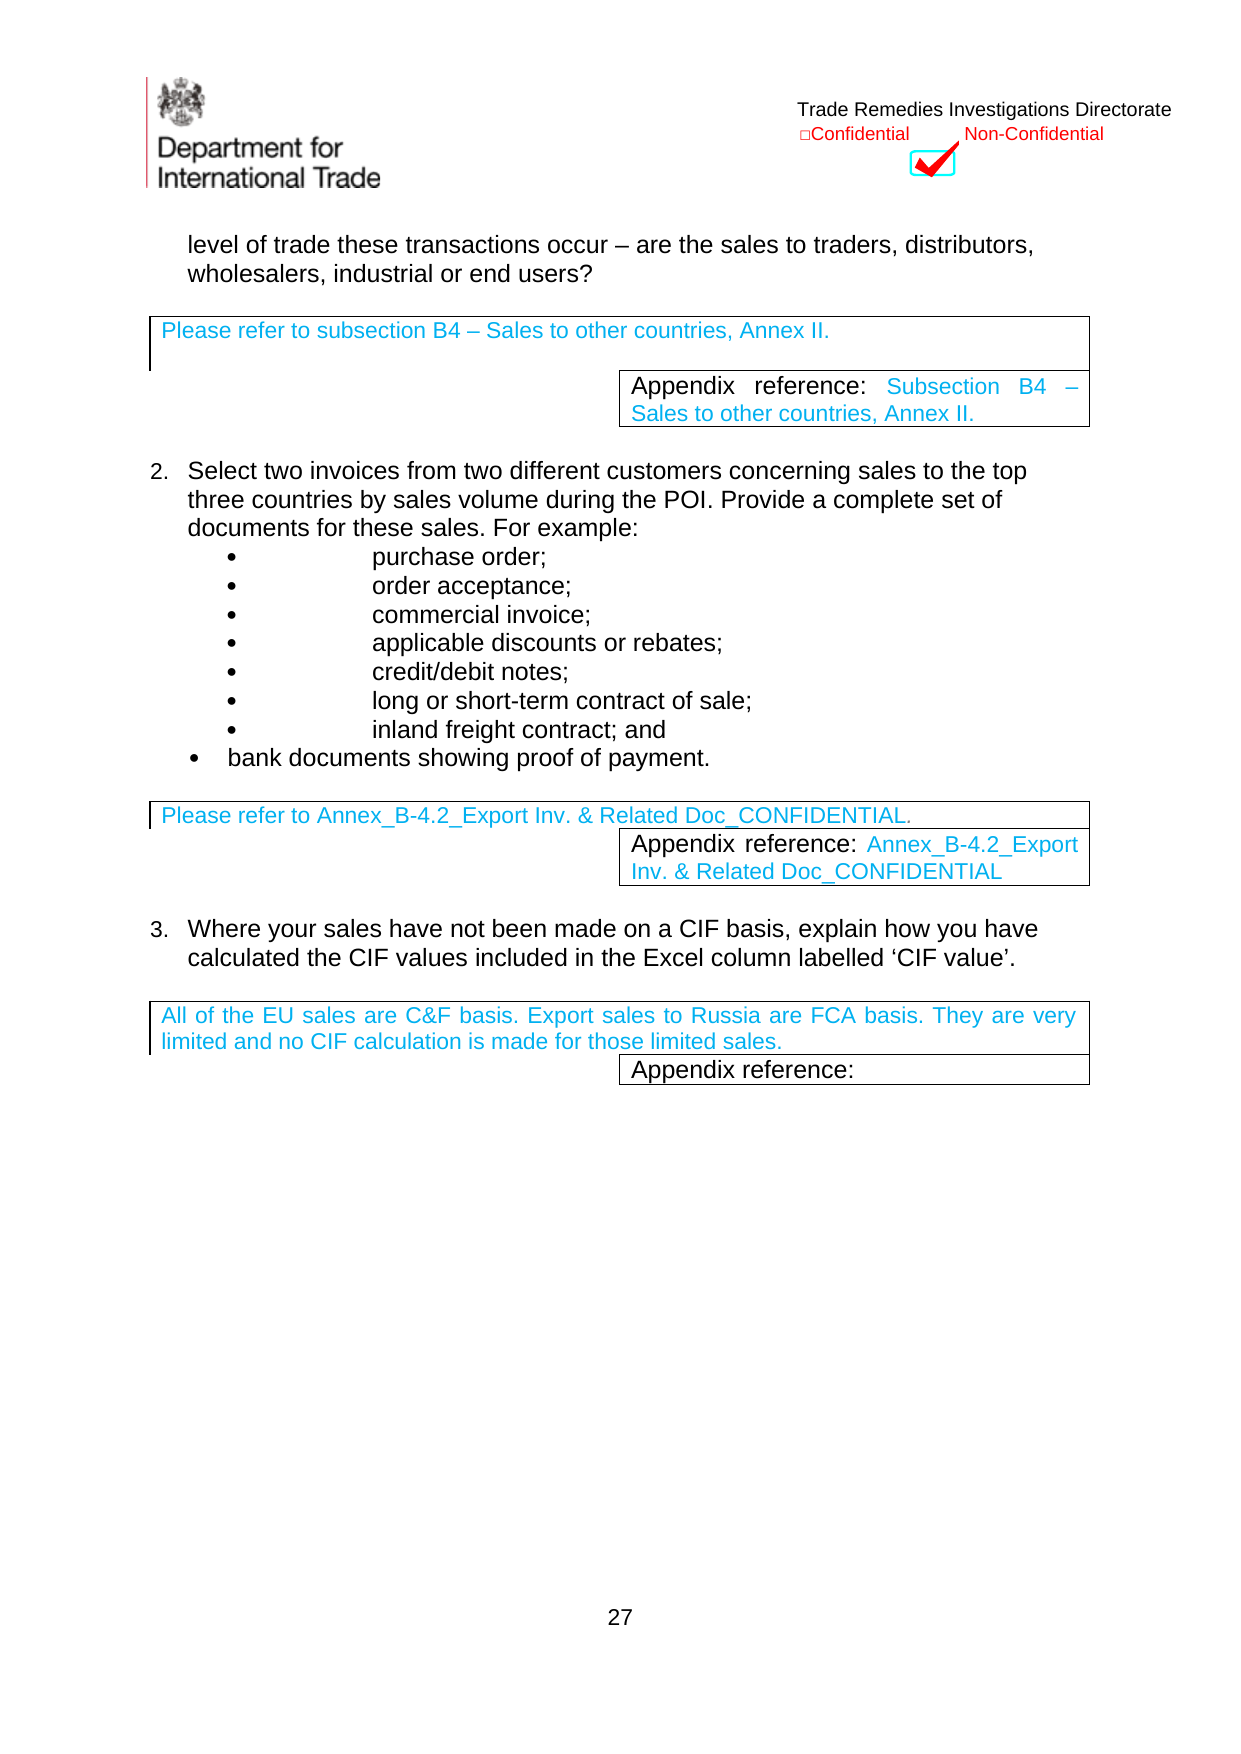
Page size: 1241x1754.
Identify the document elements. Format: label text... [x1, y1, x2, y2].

list bank documents showing proof of payment. [190, 743, 1090, 772]
table_cell Appendix reference: Subsection B4 – Sales to other countries, Annex II. [620, 371, 1089, 426]
table_cell Appendix reference: Annex_B-4.2_Export Inv. & Related Doc_CONFIDENTIAL [620, 829, 1089, 884]
list credit/debit notes; [228, 657, 1090, 686]
list Where your sales have not been made on a CIF basis, explain how you have calculated the CIF values included in the Excel column labelled ‘CIF value’. [150, 914, 1090, 972]
list commercial invoice; [228, 600, 1090, 628]
list order acceptance; [228, 571, 1090, 600]
list level of trade these transactions occur – are the sales to traders, distributors, wholesalers, industrial or end users? [150, 230, 1090, 287]
list long or short-term contract of sale; [228, 686, 1090, 715]
table_cell Appendix reference: [620, 1055, 1089, 1084]
table_cell [150, 371, 619, 426]
table_cell [150, 1055, 619, 1084]
list applicable discounts or rebates; [228, 628, 1090, 657]
list Select two invoices from two different customers concerning sales to the top three countries by sales volume during the POI. Provide a complete set of documents for these sales. For example: [150, 456, 1090, 542]
list inland freight contract; and [228, 715, 1090, 743]
table_header Please refer to Annex_B-4.2_Export Inv. & Related Doc_CONFIDENTIAL. [151, 802, 1089, 828]
table_header Please refer to subsection B4 – Sales to other countries, Annex II. [151, 317, 1089, 370]
table_header All of the EU sales are C&F basis. Export sales to Russia are FCA basis. They are very limited and no CIF calculation is made for those limited sales. [151, 1002, 1089, 1054]
table_cell [150, 829, 619, 884]
list purchase order; [228, 542, 1090, 571]
